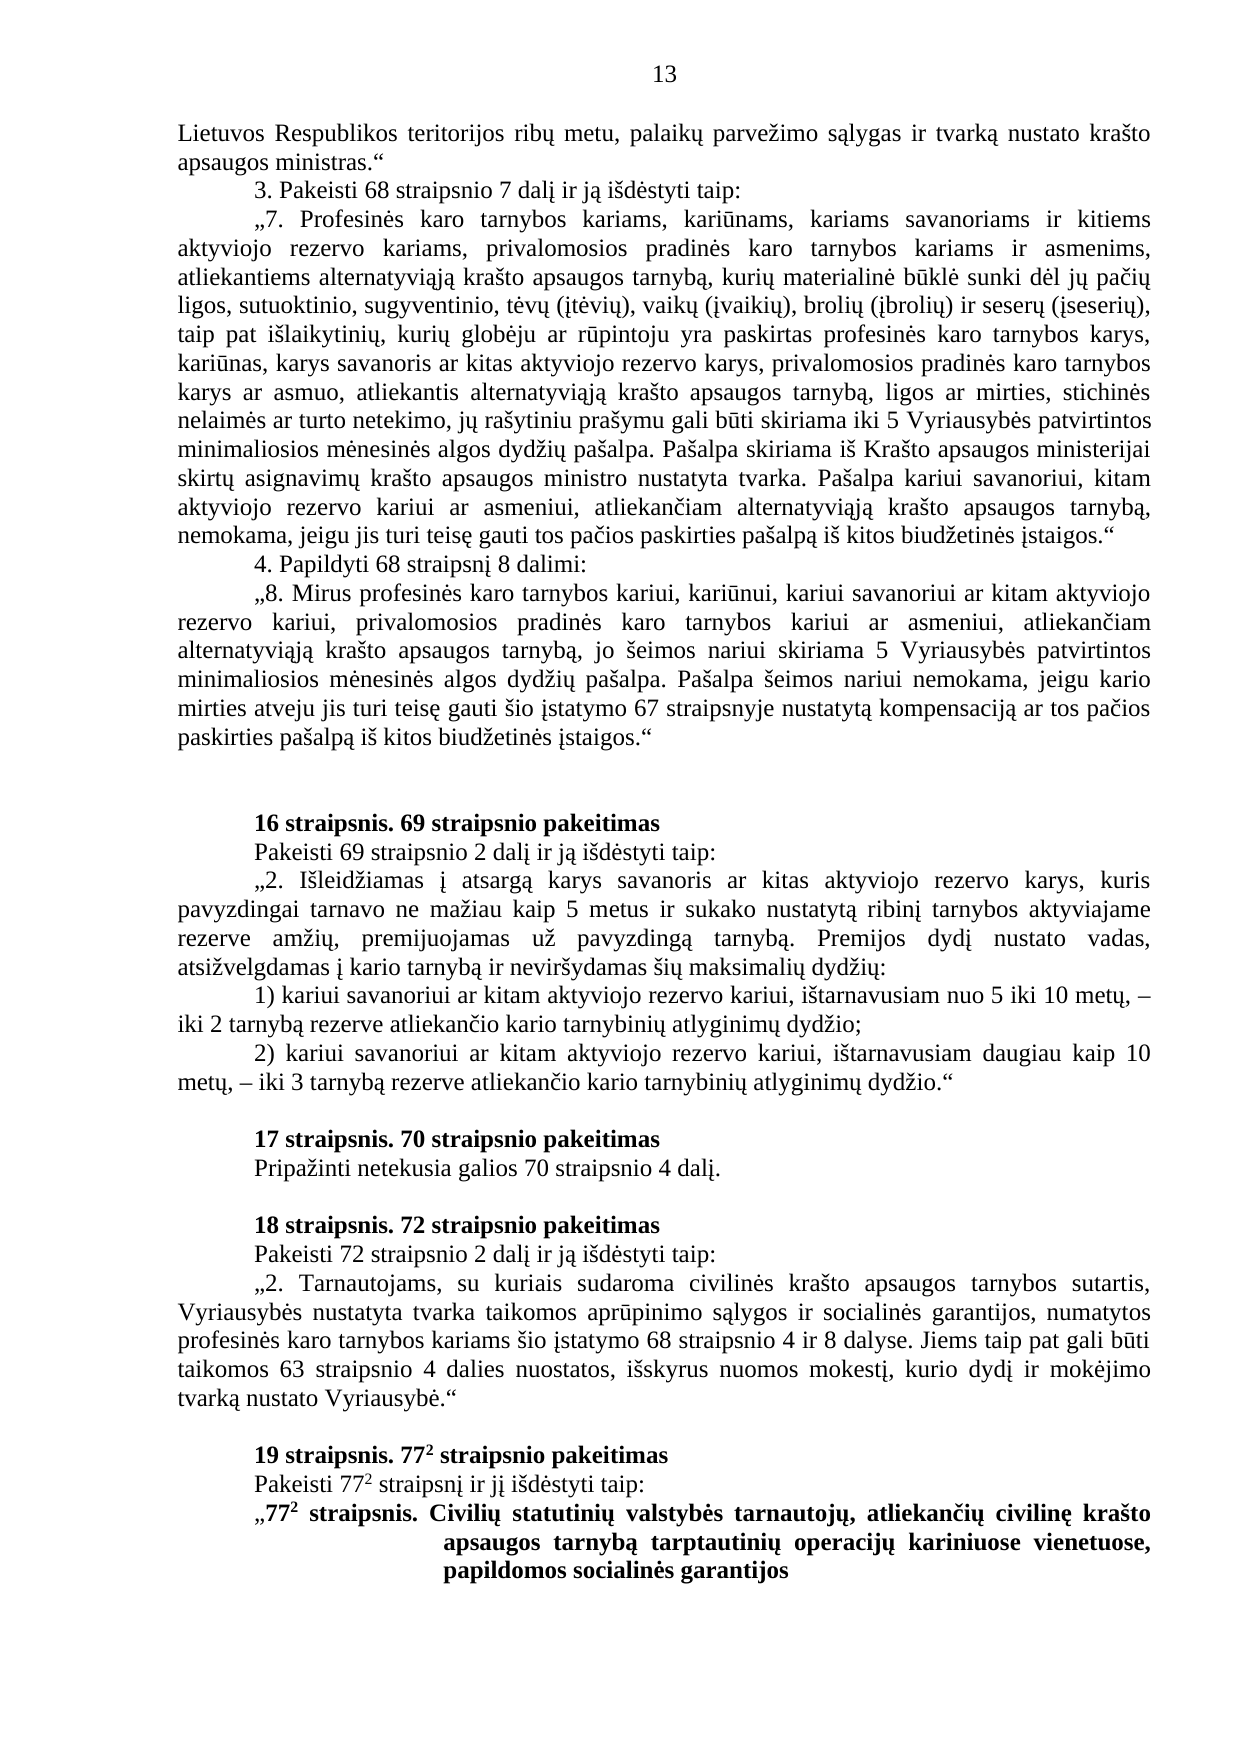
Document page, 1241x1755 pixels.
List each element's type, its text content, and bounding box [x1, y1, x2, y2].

text Lietuvos Respublikos teritorijos ribų metu, palaikų parvežimo sąlygas ir tvarką nustato krašto apsaugos ministras.“ [177, 118, 1152, 176]
text „7. Profesinės karo tarnybos kariams, kariūnams, kariams savanoriams ir kitiems aktyviojo rezervo kariams, privalomosios pradinės karo tarnybos kariams ir asmenims, atliekantiems alternatyviąją krašto apsaugos tarnybą, kurių materialinė būklė sunki dėl jų pačių ligos, sutuoktinio, sugyventinio, tėvų (įtėvių), vaikų (įvaikių), brolių (įbrolių) ir seserų (įseserių), taip pat išlaikytinių, kurių globėju ar rūpintoju yra paskirtas profesinės karo tarnybos karys, kariūnas, karys savanoris ar kitas aktyviojo rezervo karys, privalomosios pradinės karo tarnybos karys ar asmuo, atliekantis alternatyviąją krašto apsaugos tarnybą, ligos ar mirties, stichinės nelaimės ar turto netekimo, jų rašytiniu prašymu gali būti skiriama iki 5 Vyriausybės patvirtintos minimaliosios mėnesinės algos dydžių pašalpa. Pašalpa skiriama iš Krašto apsaugos ministerijai skirtų asignavimų krašto apsaugos ministro nustatyta tvarka. Pašalpa kariui savanoriui, kitam aktyviojo rezervo kariui ar asmeniui, atliekančiam alternatyviąją krašto apsaugos tarnybą, nemokama, jeigu jis turi teisę gauti tos pačios paskirties pašalpą iš kitos biudžetinės įstaigos.“ [177, 204, 1152, 549]
text 2) kariui savanoriui ar kitam aktyviojo rezervo kariui, ištarnavusiam daugiau kaip 10 metų, – iki 3 tarnybą rezerve atliekančio kario tarnybinių atlyginimų dydžio.“ [177, 1038, 1152, 1096]
text 1) kariui savanoriui ar kitam aktyviojo rezervo kariui, ištarnavusiam nuo 5 iki 10 metų, – iki 2 tarnybą rezerve atliekančio kario tarnybinių atlyginimų dydžio; [177, 981, 1152, 1038]
text 4. Papildyti 68 straipsnį 8 dalimi: [177, 549, 1152, 578]
text „2. Išleidžiamas į atsargą karys savanoris ar kitas aktyviojo rezervo karys, kuris pavyzdingai tarnavo ne mažiau kaip 5 metus ir sukako nustatytą ribinį tarnybos aktyviajame rezerve amžių, premijuojamas už pavyzdingą tarnybą. Premijos dydį nustato vadas, atsižvelgdamas į kario tarnybą ir neviršydamas šių maksimalių dydžių: [177, 866, 1152, 981]
text „8. Mirus profesinės karo tarnybos kariui, kariūnui, kariui savanoriui ar kitam aktyviojo rezervo kariui, privalomosios pradinės karo tarnybos kariui ar asmeniui, atliekančiam alternatyviąją krašto apsaugos tarnybą, jo šeimos nariui skiriama 5 Vyriausybės patvirtintos minimaliosios mėnesinės algos dydžių pašalpa. Pašalpa šeimos nariui nemokama, jeigu kario mirties atveju jis turi teisę gauti šio įstatymo 67 straipsnyje nustatytą kompensaciją ar tos pačios paskirties pašalpą iš kitos biudžetinės įstaigos.“ [177, 578, 1152, 751]
text 16 straipsnis. 69 straipsnio pakeitimas [177, 808, 1152, 837]
text Pakeisti 772 straipsnį ir jį išdėstyti taip: [177, 1469, 1152, 1498]
text Pakeisti 69 straipsnio 2 dalį ir ją išdėstyti taip: [177, 837, 1152, 866]
text 3. Pakeisti 68 straipsnio 7 dalį ir ją išdėstyti taip: [177, 176, 1152, 204]
text „772 straipsnis. Civilių statutinių valstybės tarnautojų, atliekančių civilinę krašto apsaugos tarnybą tarptautinių operacijų kariniuose vienetuose, papildomos socialinės garantijos [254, 1498, 1152, 1584]
text 17 straipsnis. 70 straipsnio pakeitimas [177, 1124, 1152, 1153]
text 18 straipsnis. 72 straipsnio pakeitimas [177, 1211, 1152, 1239]
text Pakeisti 72 straipsnio 2 dalį ir ją išdėstyti taip: [177, 1239, 1152, 1268]
text 19 straipsnis. 772 straipsnio pakeitimas [177, 1441, 1152, 1469]
text „2. Tarnautojams, su kuriais sudaroma civilinės krašto apsaugos tarnybos sutartis, Vyriausybės nustatyta tvarka taikomos aprūpinimo sąlygos ir socialinės garantijos, numatytos profesinės karo tarnybos kariams šio įstatymo 68 straipsnio 4 ir 8 dalyse. Jiems taip pat gali būti taikomos 63 straipsnio 4 dalies nuostatos, išskyrus nuomos mokestį, kurio dydį ir mokėjimo tvarką nustato Vyriausybė.“ [177, 1268, 1152, 1412]
text Pripažinti netekusia galios 70 straipsnio 4 dalį. [177, 1153, 1152, 1182]
